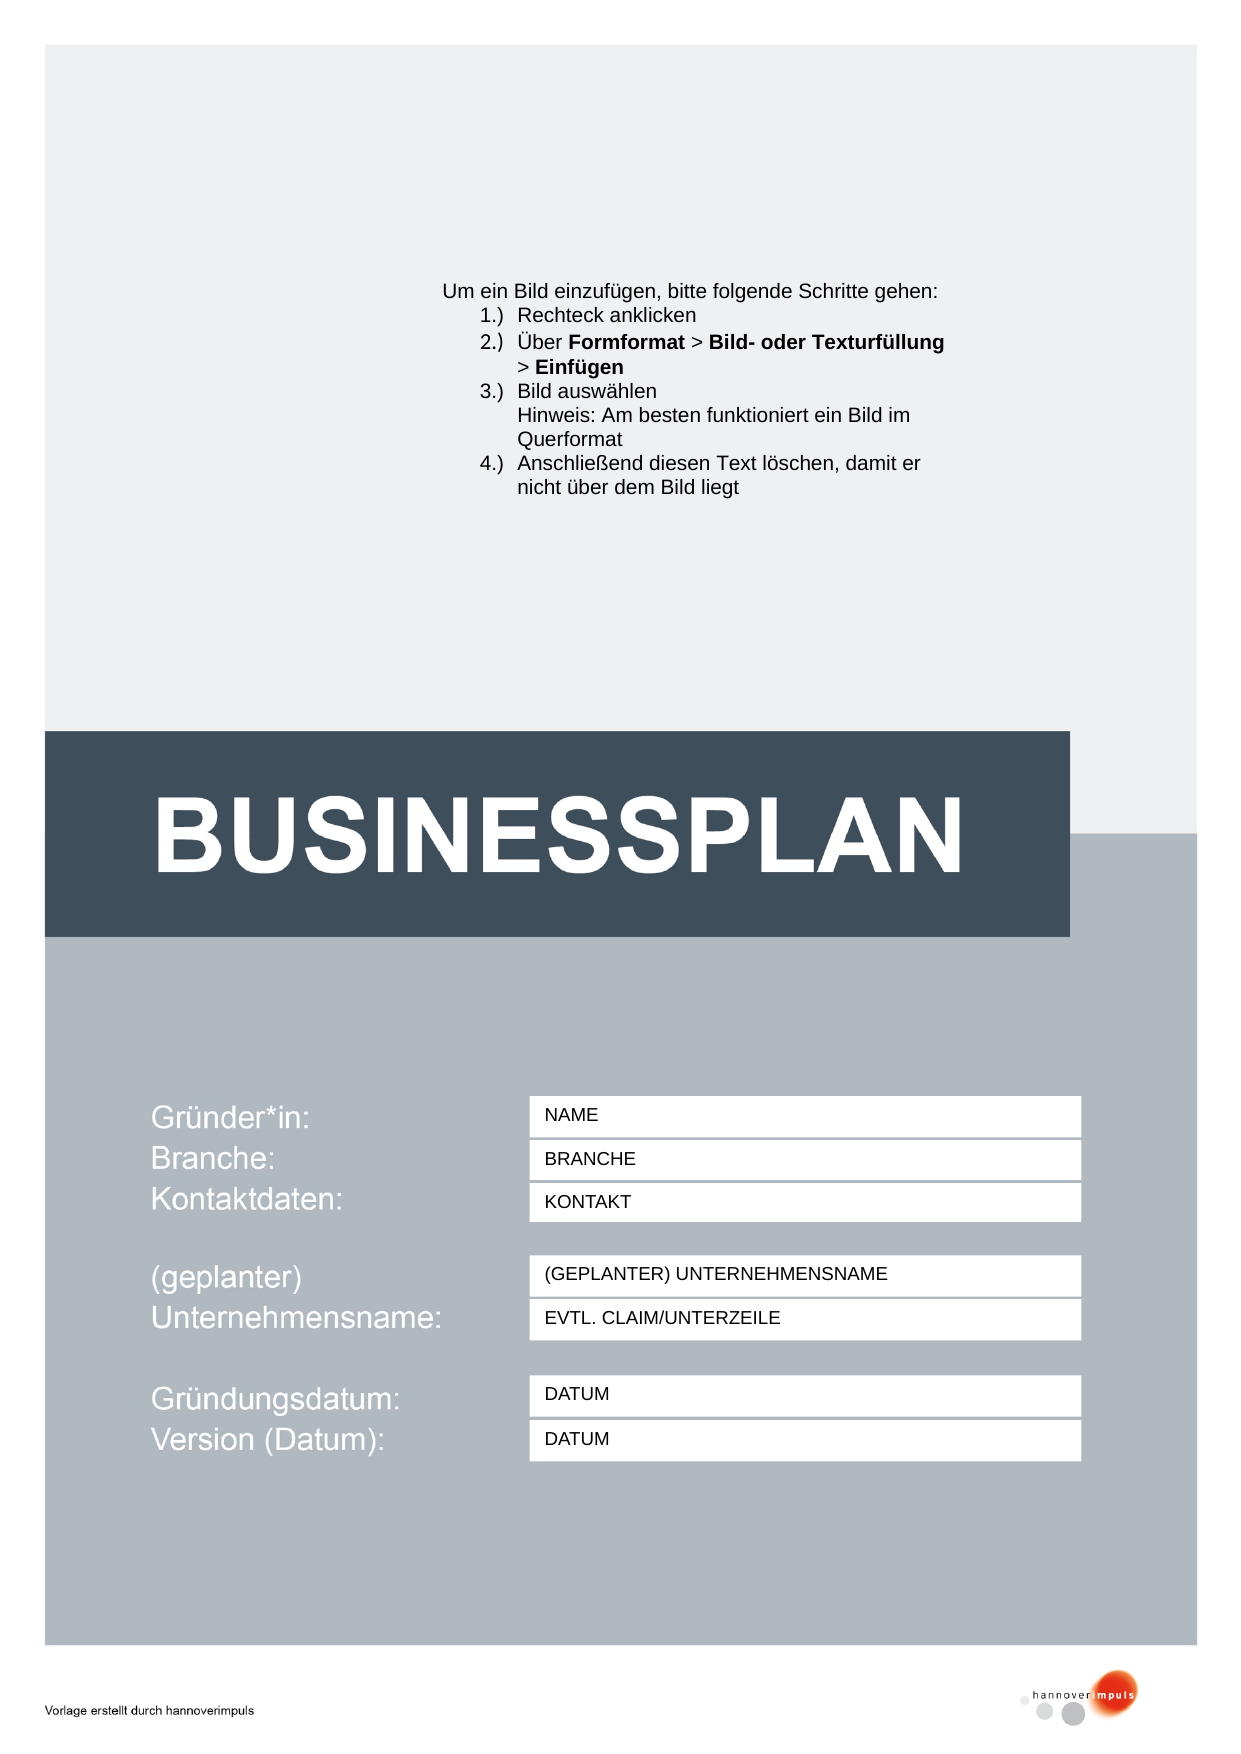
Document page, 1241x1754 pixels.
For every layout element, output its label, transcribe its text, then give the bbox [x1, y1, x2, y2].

list Rechteck anklicken [479, 303, 957, 327]
list Über Formformat > Bild- oder Texturfüllung > Einfügen [479, 327, 957, 379]
list Bild auswählen [479, 379, 957, 403]
text Um ein Bild einzufügen, bitte folgende Schritte gehen: [442, 279, 957, 303]
picture [0, 0, 1241, 1753]
list Hinweis: Am besten funktioniert ein Bild im Querformat [517, 403, 957, 451]
list Anschließend diesen Text löschen, damit er nicht über dem Bild liegt [479, 451, 957, 499]
